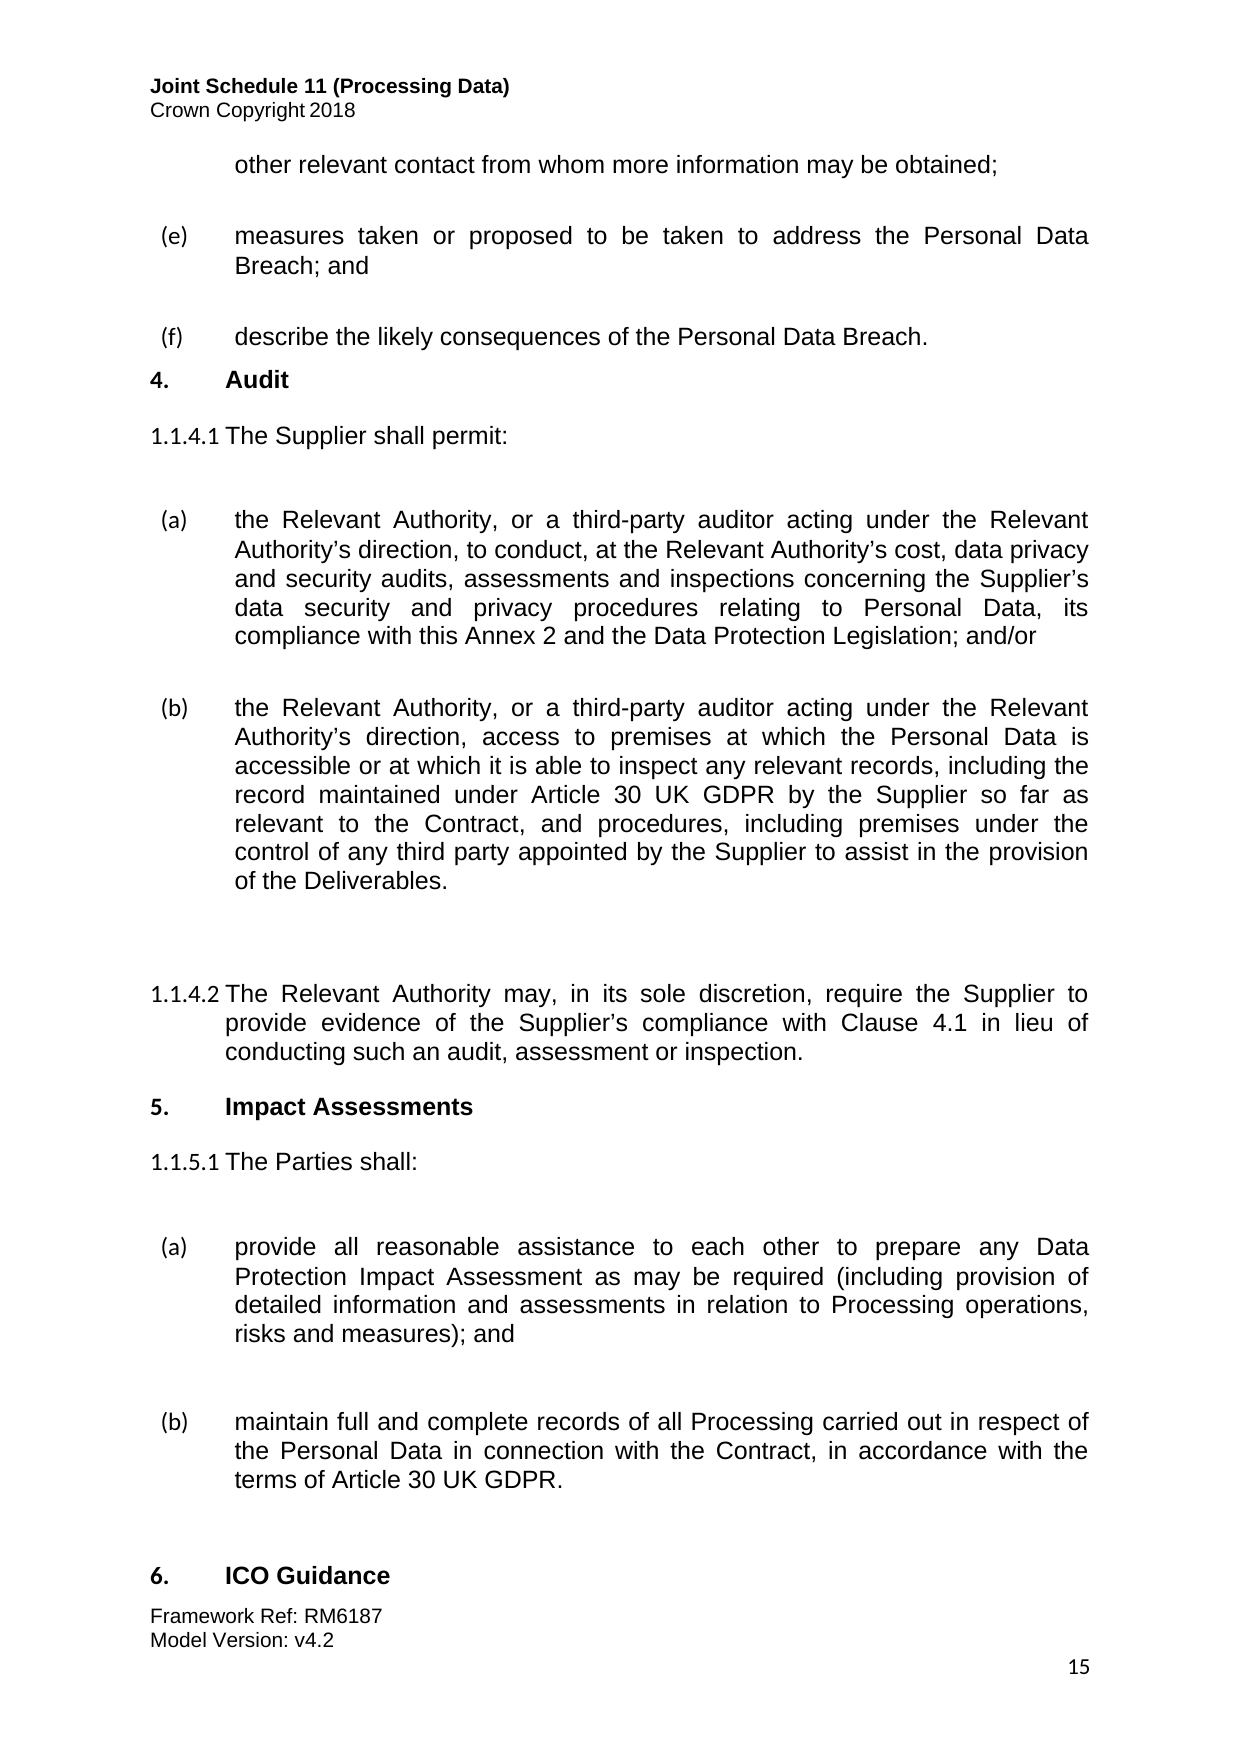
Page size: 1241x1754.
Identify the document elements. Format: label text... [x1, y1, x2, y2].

list the Relevant Authority, or a third-party auditor acting under the Relevant Authority’s direction, access to premises at which the Personal Data is accessible or at which it is able to inspect any relevant records, including the record maintained under Article 30 UK GDPR by the Supplier so far as relevant to the Contract, and procedures, including premises under the control of any third party appointed by the Supplier to assist in the provision of the Deliverables. [160, 692, 1090, 895]
list provide all reasonable assistance to each other to prepare any Data Protection Impact Assessment as may be required (including provision of detailed information and assessments in relation to Processing operations, risks and measures); and [160, 1231, 1090, 1348]
list other relevant contact from whom more information may be obtained; [160, 150, 1090, 179]
list maintain full and complete records of all Processing carried out in respect of the Personal Data in connection with the Contract, in accordance with the terms of Article 30 UK GDPR. [160, 1406, 1090, 1494]
list measures taken or proposed to be taken to address the Personal Data Breach; and [160, 220, 1090, 280]
list The Parties shall: [150, 1146, 1090, 1177]
list The Relevant Authority may, in its sole discretion, require the Supplier to provide evidence of the Supplier’s compliance with Clause 4.1 in lieu of conducting such an audit, assessment or inspection. [150, 978, 1090, 1066]
list ICO Guidance [150, 1560, 1090, 1591]
list The Supplier shall permit: [150, 420, 1090, 450]
list Audit [150, 364, 1090, 395]
list Impact Assessments [150, 1091, 1090, 1121]
list the Relevant Authority, or a third-party auditor acting under the Relevant Authority’s direction, to conduct, at the Relevant Authority’s cost, data privacy and security audits, assessments and inspections concerning the Supplier’s data security and privacy procedures relating to Personal Data, its compliance with this Annex 2 and the Data Protection Legislation; and/or [160, 504, 1090, 650]
list describe the likely consequences of the Personal Data Breach. [160, 321, 1090, 352]
